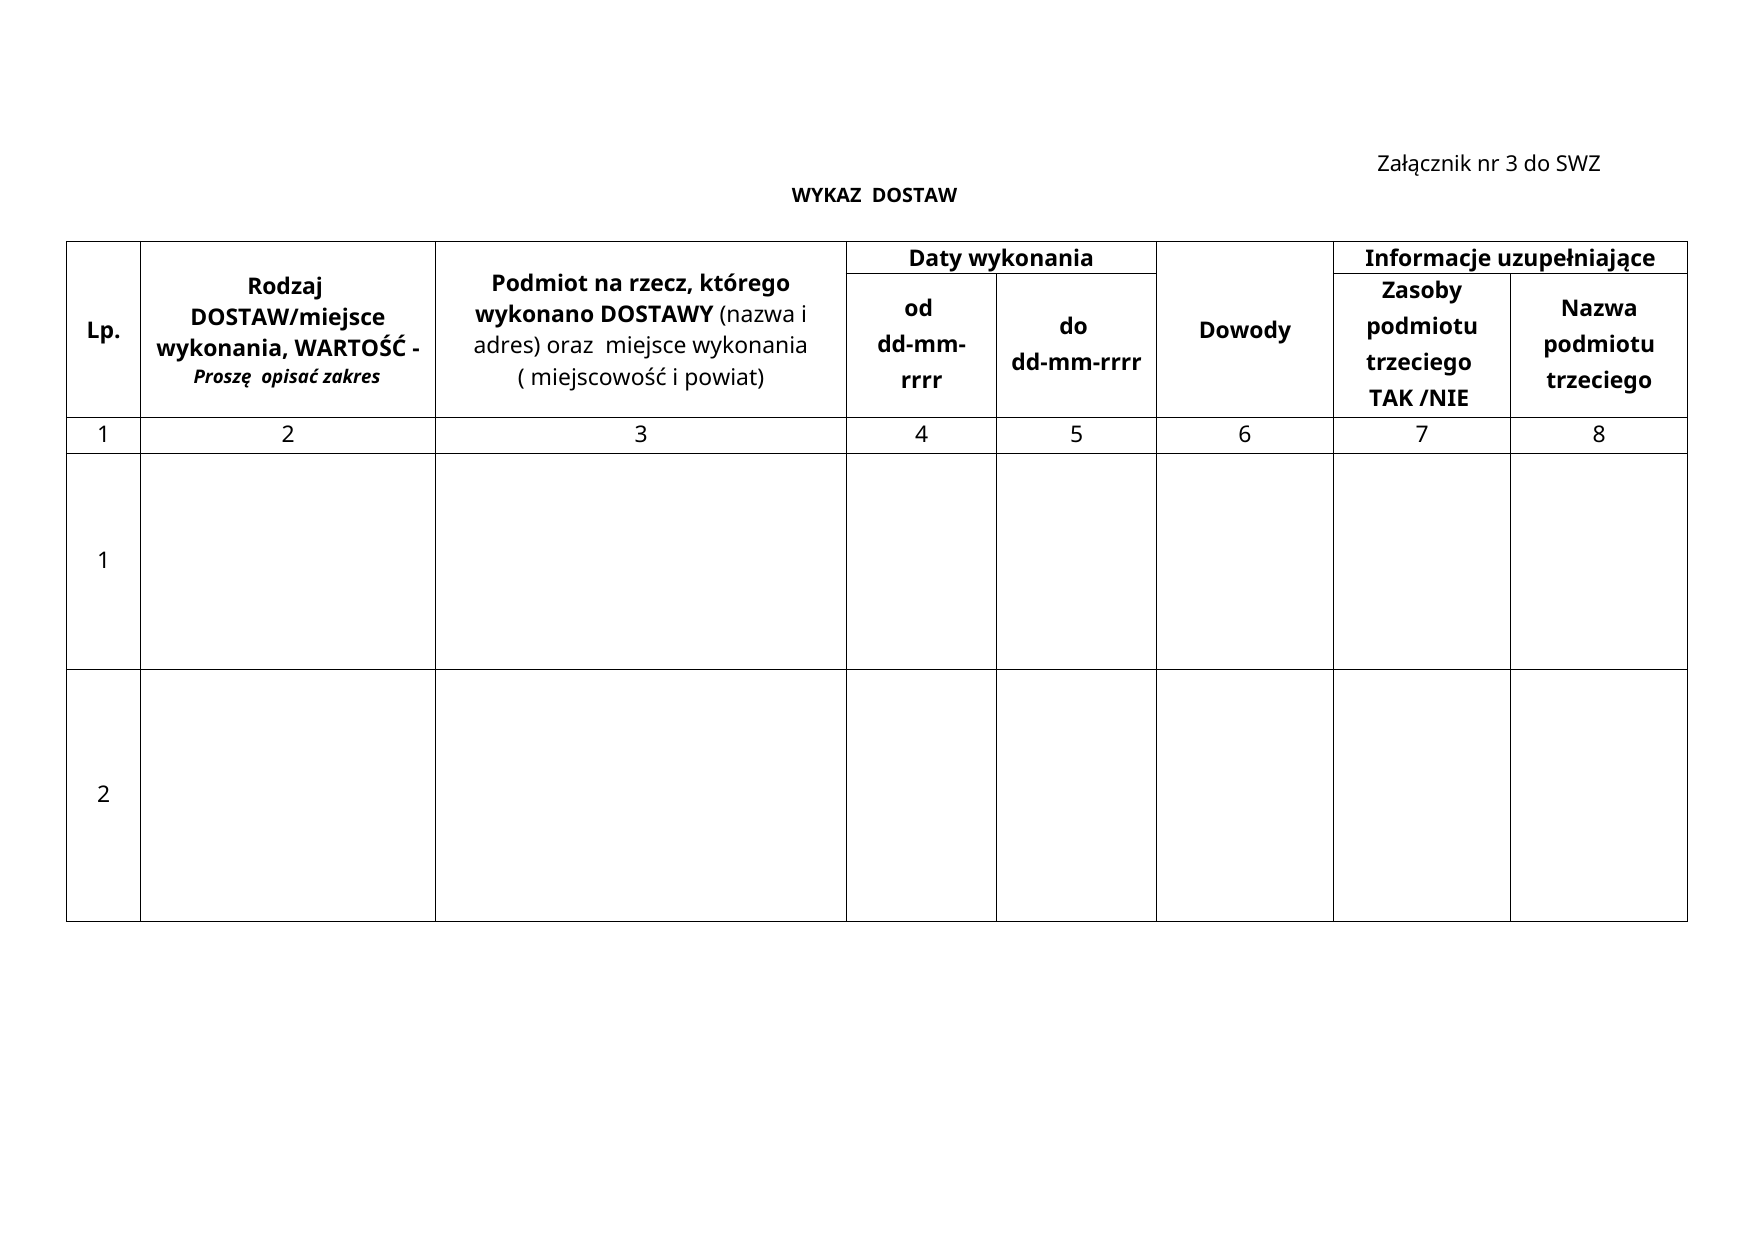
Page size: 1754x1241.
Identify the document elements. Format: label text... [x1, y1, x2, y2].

table_header Informacje uzupełniające [1334, 242, 1687, 273]
table_cell 3 [436, 418, 846, 453]
table_cell 7 [1334, 418, 1510, 453]
table_cell [1334, 670, 1510, 921]
table_header Rodzaj DOSTAW/miejsce wykonania, WARTOŚĆ - Proszę opisać zakres [141, 242, 435, 417]
table_cell 5 [997, 418, 1156, 453]
text Załącznik nr 3 do SWZ [148, 148, 1606, 177]
table_cell [1334, 454, 1510, 669]
table_cell od dd-mm-rrrr [847, 274, 996, 417]
table_cell 2 [141, 418, 435, 453]
table_header Daty wykonania [847, 242, 1156, 273]
table_cell [1511, 670, 1687, 921]
table_cell [436, 670, 846, 921]
table_cell 1 [67, 418, 140, 453]
table_cell Nazwa podmiotu trzeciego [1511, 274, 1687, 417]
table_cell [436, 454, 846, 669]
table_cell do dd-mm-rrrr [997, 274, 1156, 417]
table_header Dowody [1157, 242, 1333, 417]
table_cell 6 [1157, 418, 1333, 453]
table_cell [847, 454, 996, 669]
table_cell [141, 454, 435, 669]
table_cell [997, 670, 1156, 921]
table_cell 4 [847, 418, 996, 453]
table_cell Zasoby podmiotu trzeciego TAK /NIE [1334, 274, 1510, 417]
table_cell [847, 670, 996, 921]
table_cell [1157, 670, 1333, 921]
table_cell 2 [67, 670, 140, 921]
table_cell [997, 454, 1156, 669]
table_header Lp. [67, 242, 140, 417]
text WYKAZ DOSTAW [148, 182, 1606, 209]
table_cell 8 [1511, 418, 1687, 453]
table_cell [1511, 454, 1687, 669]
table_cell [141, 670, 435, 921]
table_cell [1157, 454, 1333, 669]
table_header Podmiot na rzecz, którego wykonano DOSTAWY (nazwa i adres) oraz miejsce wykonania ( miejscowość i powiat) [436, 242, 846, 417]
table_cell 1 [67, 454, 140, 669]
